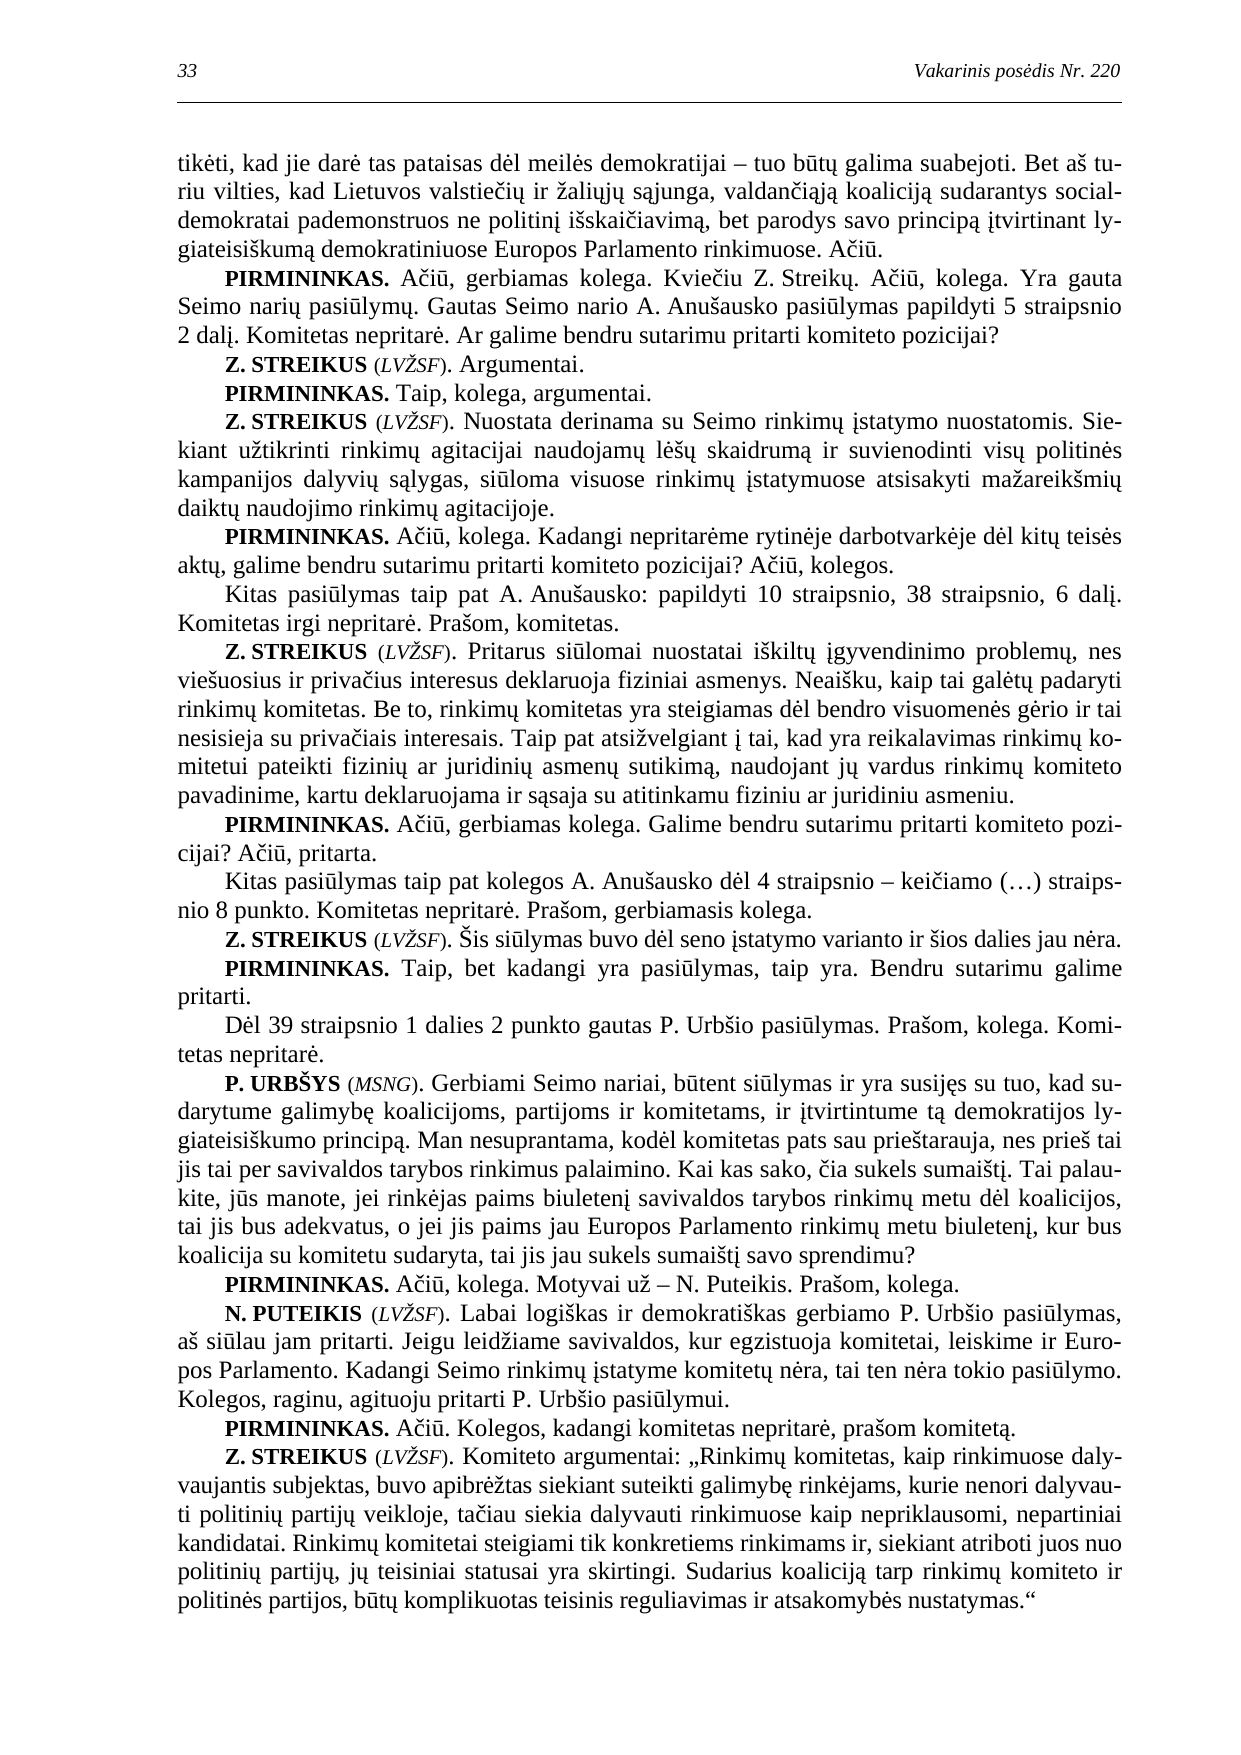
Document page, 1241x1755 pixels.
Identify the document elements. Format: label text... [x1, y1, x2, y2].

text Ki­tas pa­siū­ly­mas taip pat A. Anu­šaus­ko: pa­pil­dy­ti 10 straips­nio, 38 straips­nio, 6 da­lį. Ko­mi­te­tas ir­gi ne­pri­ta­rė. Pra­šom, ko­mi­te­tas. [177, 579, 1122, 636]
text P. URBŠYS (MSNG). Ger­bia­mi Sei­mo na­riai, bū­tent siū­ly­mas ir yra su­si­jęs su tuo, kad su­da­ry­tu­me ga­li­my­bę ko­a­li­ci­joms, par­ti­joms ir ko­mi­te­tams, ir įtvir­tin­tu­me tą de­mo­kra­tijos ly­gia­tei­siš­ku­mo prin­ci­pą. Man ne­su­pran­ta­ma, ko­dėl ko­mi­te­tas pats sau prieš­ta­rau­ja, nes prieš tai jis tai per sa­vi­val­dos ta­ry­bos rin­ki­mus pa­lai­mi­no. Kai kas sa­ko, čia su­kels su­maiš­tį. Tai pa­lau­ki­te, jūs ma­no­te, jei rin­kė­jas paims biu­le­te­nį sa­vi­val­dos ta­ry­bos rin­ki­mų me­tu dėl ko­a­li­ci­jos, tai jis bus adek­va­tus, o jei jis paims jau Eu­ro­pos Par­la­men­to rin­ki­mų me­tu biu­le­te­nį, kur bus ko­a­li­ci­ja su ko­mi­te­tu su­da­ry­ta, tai jis jau su­kels su­maiš­tį sa­vo spren­di­mu? [177, 1068, 1122, 1269]
text PIRMININKAS. Ačiū, ger­bia­mas ko­le­ga. Ga­li­me ben­dru su­ta­ri­mu pri­tar­ti ko­mi­te­to po­zi­ci­jai? Ačiū, pri­tar­ta. [177, 809, 1122, 866]
text Ki­tas pa­siū­ly­mas taip pat ko­le­gos A. Anu­šaus­ko dėl 4 straips­nio – kei­čia­mo (…) straips­nio 8 punk­to. Ko­mi­te­tas ne­pri­ta­rė. Pra­šom, ger­bia­ma­sis ko­le­ga. [177, 866, 1122, 924]
text Z. STREIKUS (LVŽSF). Nuo­sta­ta de­ri­na­ma su Sei­mo rin­ki­mų įsta­ty­mo nuo­sta­to­mis. Sie­kiant už­tik­rin­ti rin­ki­mų agi­ta­ci­jai nau­do­ja­mų lė­šų skaid­ru­mą ir su­vie­no­din­ti vi­sų po­li­ti­nės kam­pa­ni­jos da­ly­vių są­ly­gas, siū­lo­ma vi­suo­se rin­ki­mų įsta­ty­muo­se at­si­sa­ky­ti ma­ža­reikš­mių daik­tų nau­do­ji­mo rin­ki­mų agi­ta­ci­jo­je. [177, 406, 1122, 521]
text PIRMININKAS. Ačiū, ger­bia­mas ko­le­ga. Kvie­čiu Z. Strei­kų. Ačiū, ko­le­ga. Yra gau­ta Sei­mo na­rių pa­siū­ly­mų. Gau­tas Sei­mo na­rio A. Anu­šaus­ko pa­siū­ly­mas pa­pil­dy­ti 5 straips­nio 2 da­lį. Ko­mi­te­tas ne­pri­ta­rė. Ar ga­li­me ben­dru su­ta­ri­mu pri­tar­ti ko­mi­te­to po­zi­ci­jai? [177, 263, 1122, 349]
text PIRMININKAS. Ačiū. Ko­le­gos, ka­dan­gi ko­mi­te­tas ne­pri­ta­rė, pra­šom ko­mi­te­tą. [177, 1413, 1122, 1441]
text N. PUTEIKIS (LVŽSF). La­bai lo­giš­kas ir de­mo­kra­tiškas ger­bia­mo P. Urb­šio pa­siū­ly­mas, aš siū­lau jam pri­tar­ti. Jei­gu lei­džia­me sa­vi­val­dos, kur eg­zis­tuo­ja ko­mi­te­tai, leis­ki­me ir Eu­ro­pos Par­la­men­to. Ka­dan­gi Sei­mo rin­ki­mų įsta­ty­me ko­mi­te­tų nė­ra, tai ten nė­ra to­kio pa­siū­ly­mo. Ko­le­gos, ra­gi­nu, agi­tuo­ju pri­tar­ti P. Urb­šio pa­siū­ly­mui. [177, 1298, 1122, 1413]
text Z. STREIKUS (LVŽSF). Šis siū­ly­mas bu­vo dėl se­no įsta­ty­mo va­rian­to ir šios da­lies jau nė­ra. [177, 924, 1122, 953]
text PIRMININKAS. Taip, ko­le­ga, ar­gu­men­tai. [177, 378, 1122, 406]
text PIRMININKAS. Ačiū, ko­le­ga. Ka­dan­gi ne­pri­ta­rė­me ry­ti­nė­je dar­bo­tvarkėje dėl ki­tų tei­sės ak­tų, ga­li­me ben­dru su­ta­ri­mu pri­tar­ti ko­mi­te­to po­zi­ci­jai? Ačiū, ko­le­gos. [177, 521, 1122, 579]
text Z. STREIKUS (LVŽSF). Ko­mi­te­to ar­gu­men­tai: „Rin­ki­mų ko­mi­te­tas, kaip rin­ki­muo­se da­ly­vau­jan­tis sub­jek­tas, bu­vo api­brėž­tas sie­kiant su­teik­ti ga­li­my­bę rin­kė­jams, ku­rie ne­no­ri da­ly­vau­ti po­li­ti­nių par­ti­jų veik­lo­je, ta­čiau sie­kia da­ly­vau­ti rin­ki­muo­se kaip ne­pri­klau­so­mi, ne­par­ti­niai kan­di­da­tai. Rin­ki­mų ko­mi­te­tai stei­gia­mi tik kon­kre­tiems rin­ki­mams ir, sie­kiant at­ri­bo­ti juos nuo po­li­ti­nių par­ti­jų, jų tei­si­niai sta­tu­sai yra skir­tin­gi. Su­da­rius ko­a­li­ci­ją tarp rin­ki­mų ko­mi­te­to ir po­li­ti­nės par­ti­jos, bū­tų kom­pli­kuo­tas tei­si­nis re­gu­lia­vi­mas ir at­sa­ko­my­bės nu­sta­ty­mas.“ [177, 1441, 1122, 1614]
text Dėl 39 straips­nio 1 da­lies 2 punk­to gau­tas P. Urb­šio pa­siū­ly­mas. Pra­šom, ko­le­ga. Ko­mi­te­tas ne­pri­ta­rė. [177, 1010, 1122, 1068]
text Z. STREIKUS (LVŽSF). Ar­gu­men­tai. [177, 349, 1122, 378]
text PIRMININKAS. Ačiū, ko­le­ga. Mo­ty­vai už – N. Pu­tei­kis. Pra­šom, ko­le­ga. [177, 1269, 1122, 1298]
text PIRMININKAS. Taip, bet ka­dan­gi yra pa­siū­ly­mas, taip yra. Ben­dru su­ta­ri­mu ga­li­me pritar­ti. [177, 953, 1122, 1010]
text Z. STREIKUS (LVŽSF). Pri­ta­rus siū­lo­mai nuo­sta­tai iš­kil­tų įgy­ven­di­ni­mo pro­ble­mų, nes vie­šuo­sius ir pri­va­čius in­te­re­sus de­kla­ruo­ja fi­zi­niai as­me­nys. Ne­aiš­ku, kaip tai ga­lė­tų pa­da­ry­ti rin­ki­mų ko­mi­te­tas. Be to, rin­ki­mų ko­mi­te­tas yra stei­gia­mas dėl ben­dro vi­suo­me­nės gė­rio ir tai ne­si­sie­ja su pri­va­čiais in­te­re­sais. Taip pat at­si­žvel­giant į tai, kad yra rei­ka­la­vi­mas rin­ki­mų ko­mi­te­tui pa­teik­ti fi­zi­nių ar ju­ri­di­nių as­me­nų su­ti­ki­mą, nau­do­jant jų var­dus rin­ki­mų ko­mi­te­to pa­va­di­ni­me, kar­tu de­kla­ruo­ja­ma ir są­sa­ja su ati­tin­ka­mu fi­zi­niu ar ju­ri­di­niu as­me­niu. [177, 636, 1122, 809]
text ti­kė­ti, kad jie da­rė tas pa­tai­sas dėl mei­lės de­mo­kra­tijai – tuo bū­tų ga­li­ma su­abe­jo­ti. Bet aš tu­riu vil­ties, kad Lie­tu­vos vals­tie­čių ir ža­lių­jų są­jun­ga, val­dan­či­ą­ją ko­a­li­ci­ją su­da­ran­tys so­cial­de­mok­ra­tai pa­de­monst­ruos ne po­li­ti­nį iš­skai­čia­vi­mą, bet pa­ro­dys sa­vo prin­ci­pą įtvir­ti­nant ly­gia­tei­siš­ku­mą de­mo­kra­tiniuose Eu­ro­pos Par­la­men­to rin­ki­muo­se. Ačiū. [177, 148, 1122, 263]
